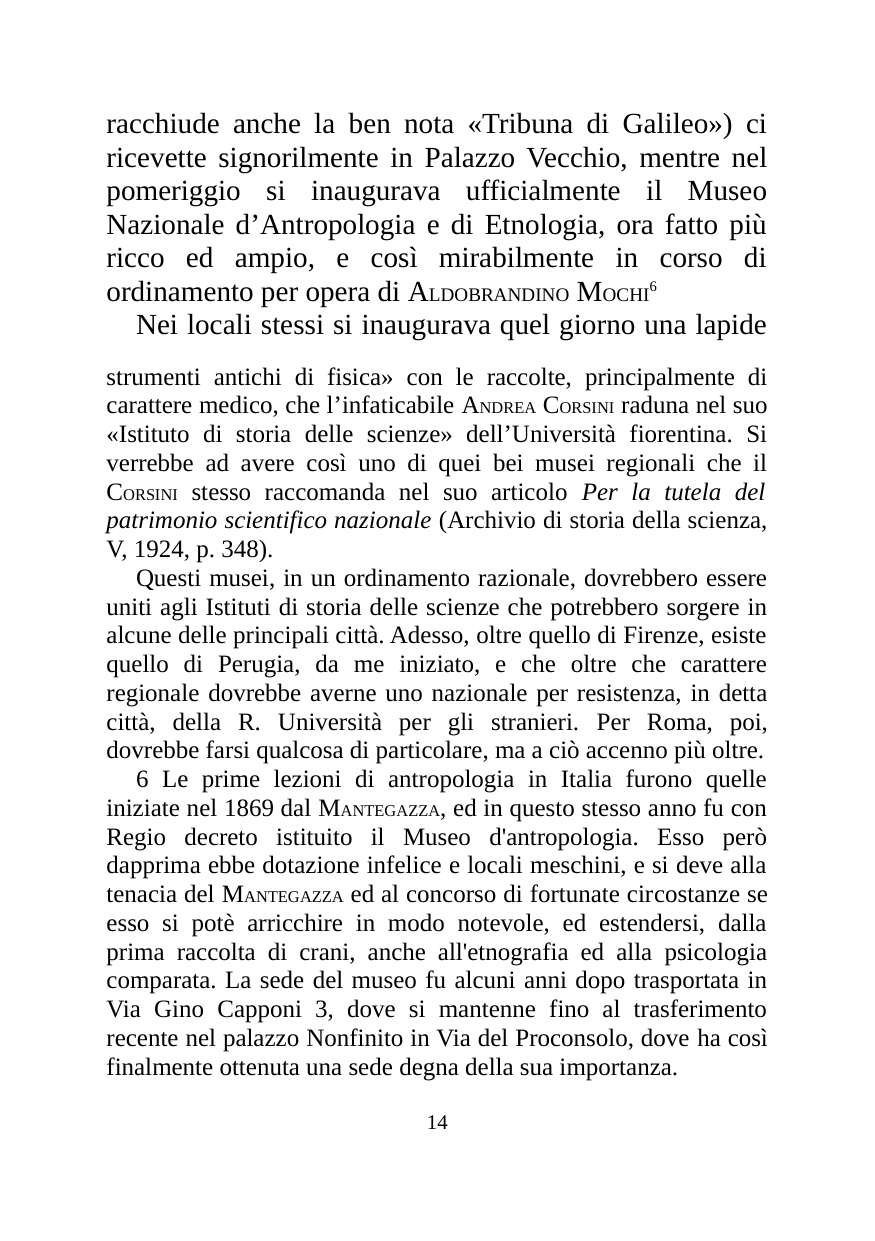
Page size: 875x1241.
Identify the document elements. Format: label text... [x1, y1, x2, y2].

text La prima parte del viaggio la feci come partecipante ad un altro congresso internazionale che in quei giorni era stato tenuto in Roma: il XXII Congresso internazionale degli americanisti. Esso aveva una prosecuzione ufficiale a Firenze. Così la mattina del 3 ottobre il sindaco Garbasso (anche egli un po' storico della scienza, sopratutto per la simpatia con la quale egli riguarda questi studi, ed in particolare per l’amore con cui si è occupato del Museo di strumenti antichi di fisica, raccolti nel Museo di Porta Romana, che racchiude anche la ben nota «Tribuna di Galileo») ci ricevette signorilmente in Palazzo Vecchio, mentre nel pomeriggio si inaugurava ufficialmente il Museo Nazionale d’Antropologia e di Etnologia, ora fatto più ricco ed ampio, e così mirabilmente in corso di ordinamento per opera di Aldobrandino Mochi [106, 106, 768, 307]
text Questi musei, in un ordinamento razionale, dovrebbero essere uniti agli Istituti di storia delle scienze che potrebbero sorgere in alcune delle principali città. Adesso, oltre quello di Firenze, esiste quello di Perugia, da me iniziato, e che oltre che carattere regionale dovrebbe averne uno nazionale per resistenza, in detta città, della R. Università per gli stranieri. Per Roma, poi, dovrebbe farsi qualcosa di particolare, ma a ciò accenno più oltre. [106, 563, 768, 764]
text Le prime lezioni di antropologia in Italia furono quelle iniziate nel 1869 dal Mantegazza, ed in questo stesso anno fu con Regio decreto istituito il Museo d'antropologia. Esso però dapprima ebbe dotazione infelice e locali meschini, e si deve alla tenacia del Mantegazza ed al concorso di fortunate circostanze se esso si potè arricchire in modo notevole, ed estendersi, dalla prima raccolta di crani, anche all'etnografia ed alla psicologia comparata. La sede del museo fu alcuni anni dopo trasportata in Via Gino Capponi 3, dove si mantenne fino al trasferimento recente nel palazzo Nonfinito in Via del Proconsolo, dove ha così finalmente ottenuta una sede degna della sua importanza. [106, 764, 768, 1080]
text Nei locali stessi si inaugurava quel giorno una lapide [106, 307, 768, 341]
text strumenti antichi di fisica» con le raccolte, principalmente di carattere medico, che l’infaticabile Andrea Corsini raduna nel suo «Istituto di storia delle scienze» dell’Università fiorentina. Si verrebbe ad avere così uno di quei bei musei regionali che il Corsini stesso raccomanda nel suo articolo Per la tutela del patrimonio scientifico nazionale (Archivio di storia della scienza, V, 1924, p. 348). [106, 362, 768, 563]
